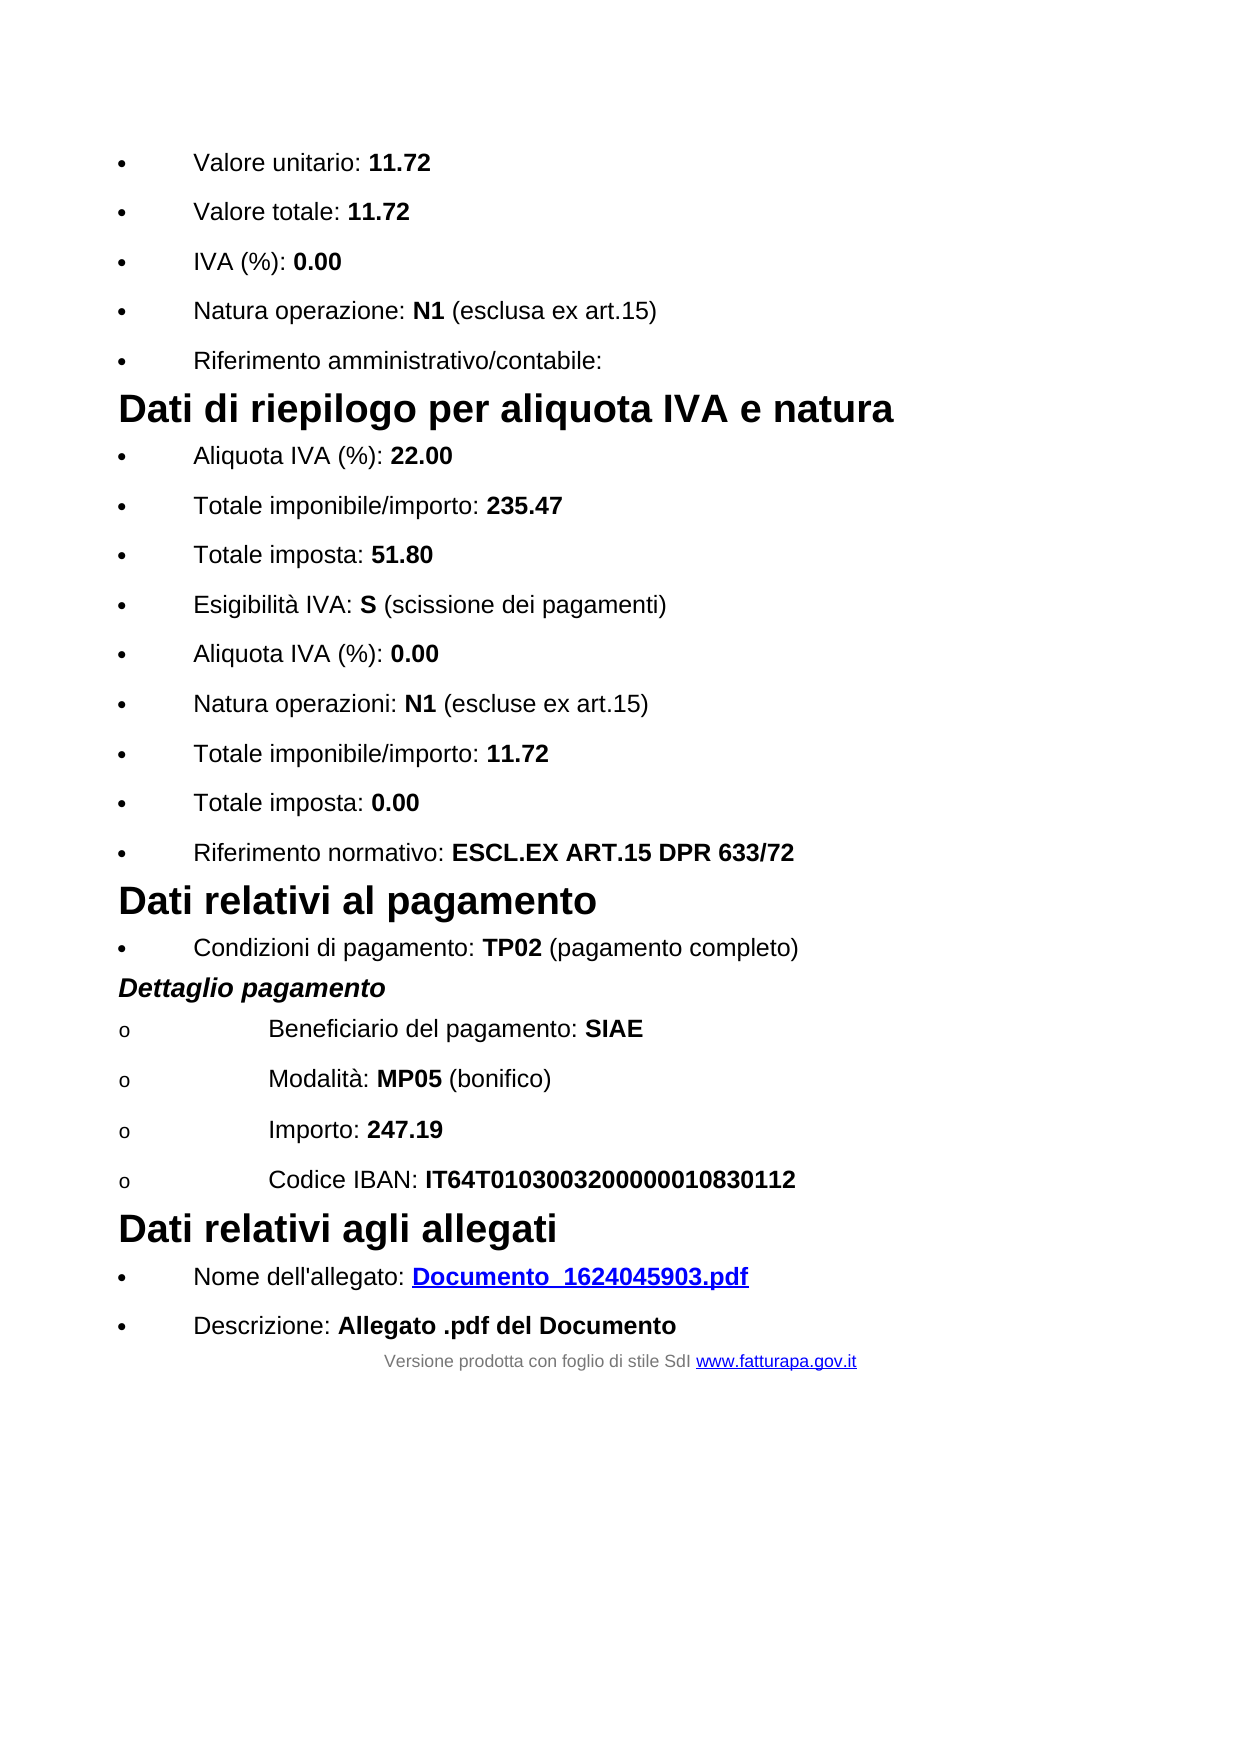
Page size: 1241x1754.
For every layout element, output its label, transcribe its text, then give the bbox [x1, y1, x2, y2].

list Riferimento amministrativo/contabile: [118, 346, 1122, 375]
list Aliquota IVA (%): 22.00 [118, 441, 1122, 470]
text Dati relativi al pagamento [118, 877, 1122, 923]
list Importo: 247.19 [118, 1115, 1122, 1144]
list Codice IBAN: IT64T0103003200000010830112 [118, 1165, 1122, 1195]
text Dettaglio pagamento [118, 972, 1122, 1003]
list Natura operazioni: N1 (escluse ex art.15) [118, 689, 1122, 718]
list Riferimento normativo: ESCL.EX ART.15 DPR 633/72 [118, 838, 1122, 867]
list Descrizione: Allegato .pdf del Documento [118, 1311, 1122, 1340]
list Beneficiario del pagamento: SIAE [118, 1014, 1122, 1043]
list Modalità: MP05 (bonifico) [118, 1064, 1122, 1094]
list Condizioni di pagamento: TP02 (pagamento completo) [118, 933, 1122, 962]
list Totale imponibile/importo: 11.72 [118, 739, 1122, 767]
list IVA (%): 0.00 [118, 247, 1122, 276]
text Versione prodotta con foglio di stile SdI www.fatturapa.gov.it [118, 1350, 1122, 1371]
list Nome dell'allegato: Documento_1624045903.pdf [118, 1262, 1122, 1290]
list Valore unitario: 11.72 [118, 148, 1122, 176]
list Esigibilità IVA: S (scissione dei pagamenti) [118, 590, 1122, 619]
text Dati relativi agli allegati [118, 1206, 1122, 1251]
list Valore totale: 11.72 [118, 197, 1122, 226]
list Totale imponibile/importo: 235.47 [118, 491, 1122, 519]
list Totale imposta: 0.00 [118, 788, 1122, 817]
list Natura operazione: N1 (esclusa ex art.15) [118, 296, 1122, 325]
list Totale imposta: 51.80 [118, 540, 1122, 569]
list Aliquota IVA (%): 0.00 [118, 639, 1122, 668]
text Dati di riepilogo per aliquota IVA e natura [118, 385, 1122, 431]
